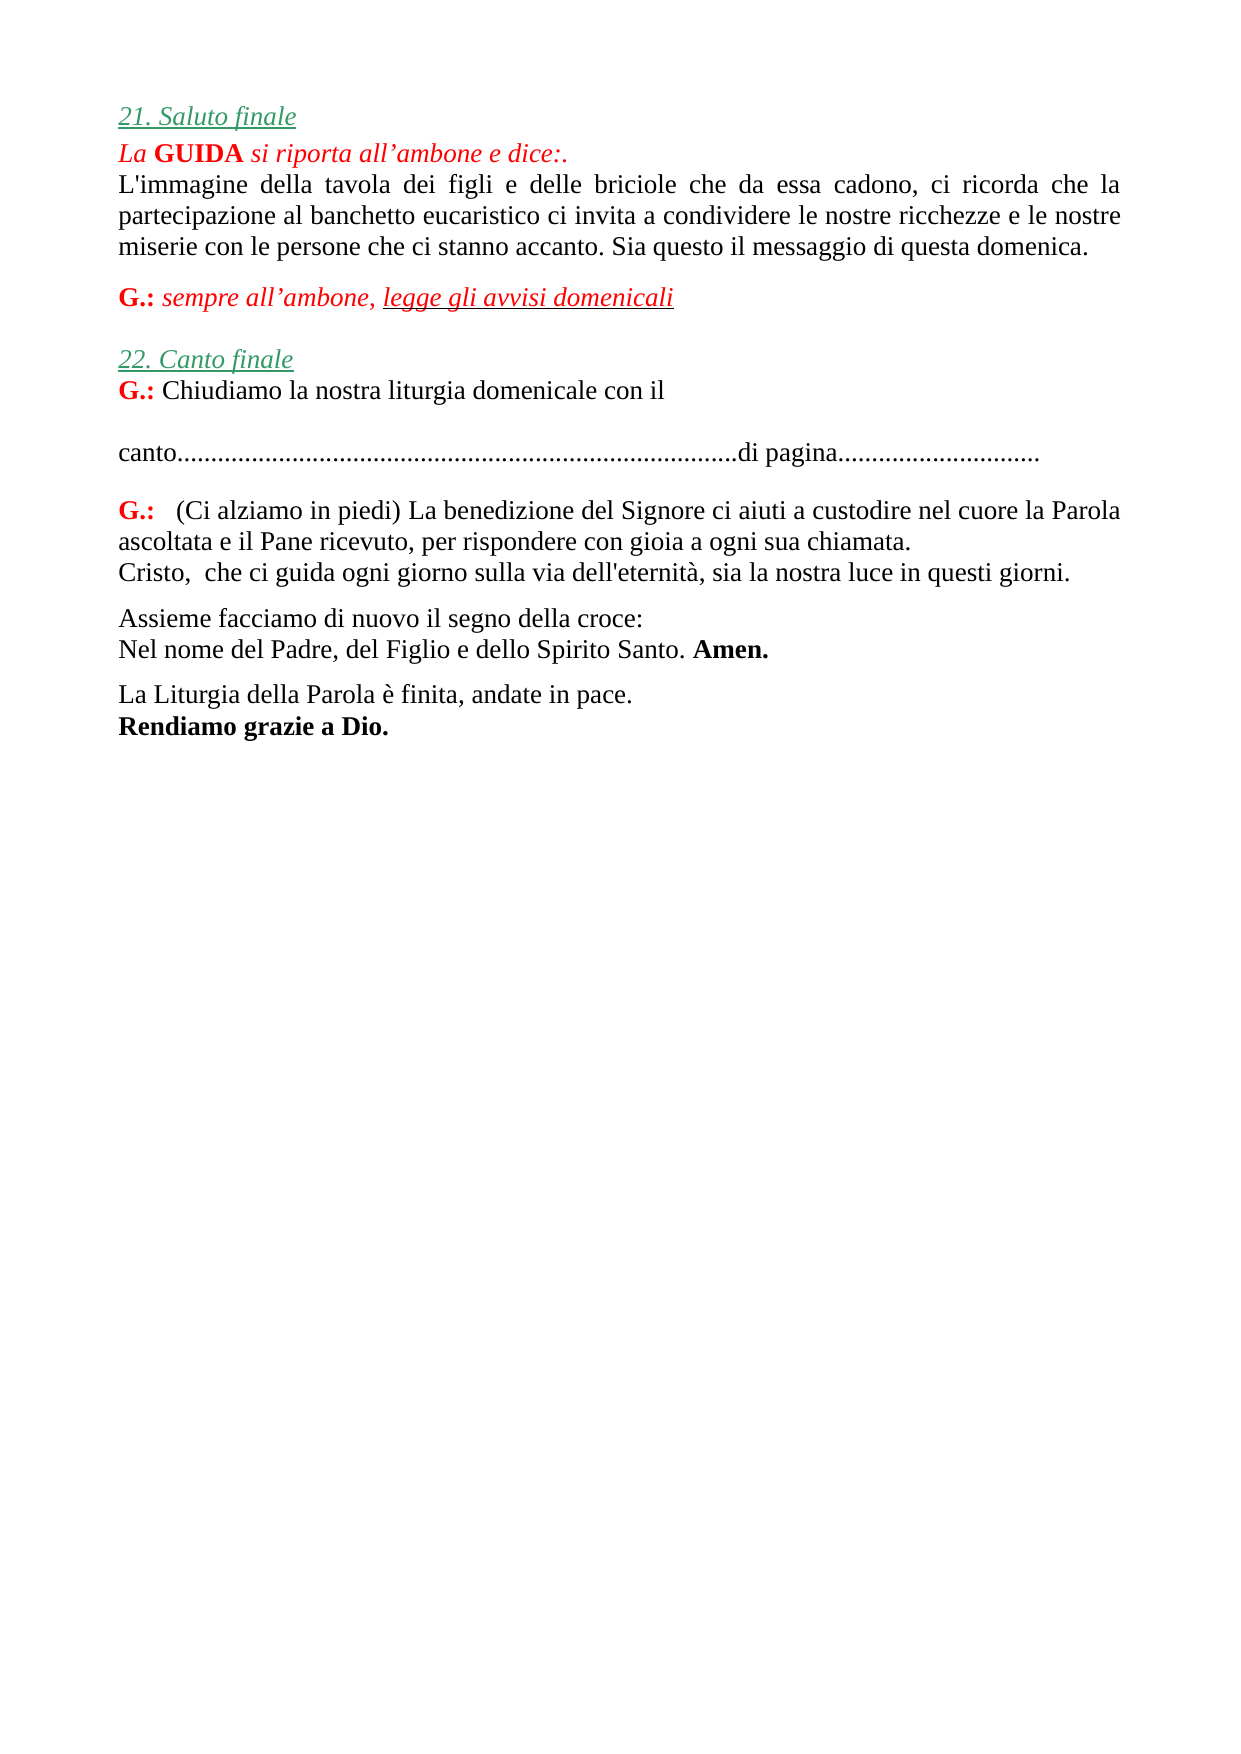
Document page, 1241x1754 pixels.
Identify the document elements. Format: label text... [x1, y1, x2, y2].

text canto...................................................................................di pagina.............................. [118, 437, 1122, 468]
text G.: sempre all’ambone, legge gli avvisi domenicali [118, 281, 1122, 312]
text La GUIDA si riporta all’ambone e dice:. [118, 137, 1122, 168]
text G.: (Ci alziamo in piedi) La benedizione del Signore ci aiuti a custodire nel cuore la Parola ascoltata e il Pane ricevuto, per rispondere con gioia a ogni sua chiamata. [118, 494, 1122, 556]
text L'immagine della tavola dei figli e delle briciole che da essa cadono, ci ricorda che la partecipazione al banchetto eucaristico ci invita a condividere le nostre ricchezze e le nostre miserie con le persone che ci stanno accanto. Sia questo il messaggio di questa domenica. [118, 168, 1122, 262]
text G.: Chiudiamo la nostra liturgia domenicale con il [118, 374, 1122, 405]
text Assieme facciamo di nuovo il segno della croce: [118, 602, 1122, 633]
text 21. Saluto finale [118, 100, 1122, 131]
text Cristo, che ci guida ogni giorno sulla via dell'eternità, sia la nostra luce in questi giorni. [118, 556, 1122, 587]
text 22. Canto finale [118, 343, 1122, 374]
text Nel nome del Padre, del Figlio e dello Spirito Santo. Amen. [118, 633, 1122, 664]
text La Liturgia della Parola è finita, andate in pace. [118, 678, 1122, 710]
text Rendiamo grazie a Dio. [118, 710, 1122, 741]
